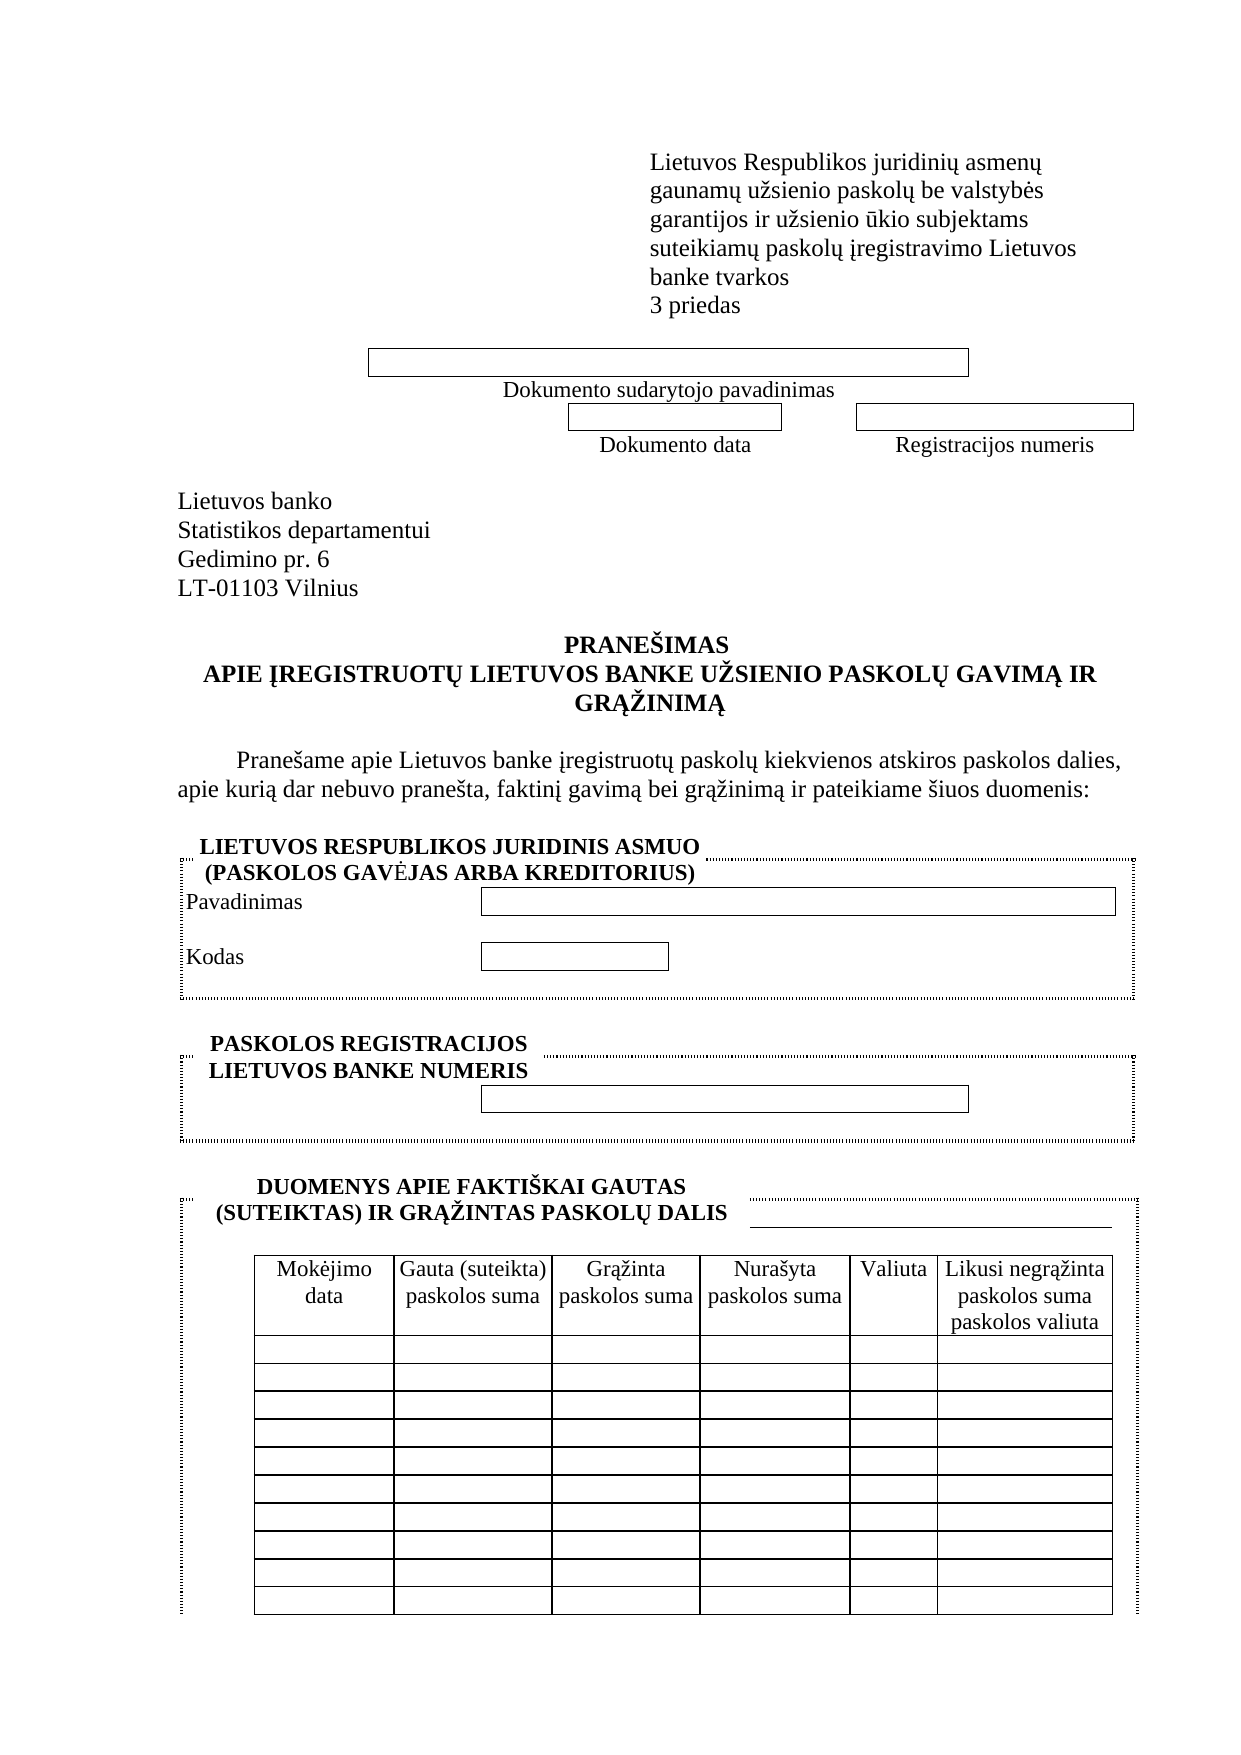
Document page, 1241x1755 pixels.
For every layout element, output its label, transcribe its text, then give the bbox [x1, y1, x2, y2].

table_cell [181, 1502, 254, 1530]
table_cell [701, 1560, 849, 1586]
table_cell [255, 1336, 393, 1362]
table_cell [395, 1587, 551, 1614]
table_header [1115, 1029, 1134, 1055]
table_header [181, 831, 193, 858]
table_cell [255, 1476, 393, 1502]
table_cell [481, 916, 1115, 942]
text Lietuvos banko [177, 486, 1122, 515]
table_cell [851, 1420, 937, 1446]
table_cell [553, 1392, 699, 1418]
table_cell [938, 1336, 1112, 1362]
table_header [369, 349, 968, 376]
table_cell Mokėjimo data [255, 1256, 393, 1334]
table_cell [481, 970, 1115, 997]
table_cell [701, 1476, 849, 1502]
text LT-01103 Vilnius [177, 573, 1122, 601]
table_cell [701, 1532, 849, 1558]
table_cell [255, 1448, 393, 1474]
text 3 priedas [649, 291, 1122, 319]
table_header [544, 1029, 1115, 1055]
table_cell [181, 1363, 254, 1390]
table_cell Dokumento data [569, 431, 781, 458]
table_cell [255, 1420, 393, 1446]
table_header [181, 348, 368, 376]
table_header [181, 1029, 193, 1055]
table_cell [1115, 915, 1134, 942]
table_cell [181, 915, 481, 942]
table_cell [395, 1504, 551, 1530]
table_cell [395, 1420, 551, 1446]
table_cell [553, 1336, 699, 1362]
table_cell [938, 1476, 1112, 1502]
table_cell [938, 1504, 1112, 1530]
table_cell [553, 1587, 699, 1614]
table_cell [482, 1086, 968, 1112]
table_cell [181, 1390, 254, 1418]
table_cell [181, 1198, 193, 1227]
table_cell [782, 403, 856, 430]
table_cell [395, 1448, 551, 1474]
table_header LIETUVOS RESPUBLIKOS JURIDINIS ASMUO (PASKOLOS GAVĖJAS ARBA KREDITORIUS) [193, 831, 706, 887]
table_cell [938, 1420, 1112, 1446]
text Lietuvos Respublikos juridinių asmenų [649, 147, 1122, 176]
table_cell [395, 1476, 551, 1502]
table_cell [553, 1420, 699, 1446]
table_cell [938, 1392, 1112, 1418]
table_cell [969, 376, 1133, 403]
table_cell [181, 1112, 481, 1139]
table_cell [1112, 1198, 1137, 1227]
table_cell [395, 1560, 551, 1586]
table_cell [181, 1227, 475, 1254]
table_cell [851, 1532, 937, 1558]
table_cell Grąžinta paskolos suma [553, 1256, 699, 1334]
table_cell [181, 1085, 481, 1112]
text Pranešame apie Lietuvos banke įregistruotų paskolų kiekvienos atskiros paskolos dalies, apie kurią dar nebuvo pranešta, faktinį gavimą bei grąžinimą ir pateikiame šiuos duomenis: [177, 745, 1122, 803]
text suteikiamų paskolų įregistravimo Lietuvos [649, 233, 1122, 262]
table_cell [181, 858, 193, 887]
table_cell [181, 1446, 254, 1474]
table_cell [851, 1587, 937, 1614]
table_cell [851, 1392, 937, 1418]
table_cell [181, 430, 569, 458]
table_cell [701, 1504, 849, 1530]
table_cell [181, 1055, 193, 1084]
table_cell [1115, 858, 1134, 887]
table_cell [1113, 1586, 1137, 1614]
table_cell [181, 1586, 254, 1614]
table_cell Nurašyta paskolos suma [701, 1256, 849, 1334]
table_cell [781, 430, 856, 458]
table_cell [181, 1335, 254, 1362]
table_cell [181, 403, 568, 430]
table_cell [553, 1560, 699, 1586]
table_cell Gauta (suteikta) paskolos suma [395, 1256, 551, 1334]
table_header [969, 348, 1133, 376]
table_header [750, 1171, 1112, 1198]
table_cell [938, 1532, 1112, 1558]
table_cell [1116, 887, 1134, 915]
table_cell [938, 1364, 1112, 1390]
table_header DUOMENYS APIE FAKTIŠKAI GAUTAS (SUTEIKTAS) IR GRĄŽINTAS PASKOLŲ DALIS [193, 1171, 750, 1227]
table_cell [1113, 1255, 1137, 1334]
table_cell [395, 1336, 551, 1362]
table_cell [701, 1587, 849, 1614]
table_cell [255, 1392, 393, 1418]
table_cell Registracijos numeris [856, 431, 1133, 458]
table_cell [1113, 1363, 1137, 1390]
table_cell [1115, 1112, 1134, 1139]
table_cell [395, 1392, 551, 1418]
table_cell [851, 1336, 937, 1362]
table_cell [706, 858, 1115, 887]
table_cell [181, 376, 369, 403]
table_header [706, 831, 1115, 858]
text banke tvarkos [649, 262, 1122, 291]
table_cell [701, 1420, 849, 1446]
table_cell [857, 404, 1133, 430]
table_cell [553, 1532, 699, 1558]
table_cell Likusi negrąžinta paskolos suma paskolos valiuta [938, 1256, 1112, 1334]
table_cell [255, 1560, 393, 1586]
text gaunamų užsienio paskolų be valstybės [649, 176, 1122, 204]
table_cell [938, 1587, 1112, 1614]
table_cell [701, 1392, 849, 1418]
table_cell [938, 1448, 1112, 1474]
table_cell [701, 1336, 849, 1362]
table_cell [1113, 1558, 1137, 1586]
table_cell [669, 942, 1115, 969]
table_cell [255, 1587, 393, 1614]
table_cell [395, 1532, 551, 1558]
table_cell [553, 1476, 699, 1502]
table_cell Pavadinimas [181, 887, 481, 915]
table_cell [181, 970, 481, 997]
table_cell [553, 1448, 699, 1474]
table_cell [851, 1560, 937, 1586]
table_cell [938, 1560, 1112, 1586]
text Gedimino pr. 6 [177, 544, 1122, 573]
text garantijos ir užsienio ūkio subjektams [649, 204, 1122, 233]
table_cell [851, 1504, 937, 1530]
table_cell [1113, 1335, 1137, 1362]
table_cell [969, 1085, 1115, 1112]
table_cell [851, 1448, 937, 1474]
table_cell [255, 1364, 393, 1390]
table_cell [255, 1532, 393, 1558]
table_header PASKOLOS REGISTRACIJOS LIETUVOS BANKE NUMERIS [193, 1029, 544, 1084]
table_cell [553, 1364, 699, 1390]
table_cell [475, 1227, 1112, 1254]
table_cell [851, 1476, 937, 1502]
table_cell [1115, 942, 1134, 969]
table_cell [395, 1364, 551, 1390]
table_cell [181, 1558, 254, 1586]
table_cell Dokumento sudarytojo pavadinimas [369, 377, 969, 403]
text PRANEŠIMAS APIE ĮREGISTRUOTŲ LIETUVOS BANKE UŽSIENIO PASKOLŲ GAVIMĄ IR GRĄŽINIMĄ [177, 630, 1122, 716]
table_cell [544, 1055, 1115, 1084]
table_header [1112, 1171, 1137, 1198]
table_cell [1113, 1502, 1137, 1530]
table_cell [482, 888, 1115, 915]
table_cell [1112, 1227, 1137, 1254]
table_cell [181, 1418, 254, 1446]
table_cell [1113, 1530, 1137, 1558]
table_cell Kodas [181, 942, 481, 969]
table_cell [181, 1530, 254, 1558]
table_cell Valiuta [851, 1256, 937, 1334]
table_cell [1113, 1446, 1137, 1474]
table_cell [181, 1255, 254, 1334]
table_cell [482, 943, 668, 969]
table_cell [750, 1198, 1112, 1227]
table_header [181, 1171, 193, 1198]
table_cell [181, 1474, 254, 1502]
table_cell [1115, 1085, 1134, 1112]
table_cell [1115, 970, 1134, 997]
table_cell [1113, 1390, 1137, 1418]
table_cell [701, 1448, 849, 1474]
table_cell [1115, 1055, 1134, 1084]
table_cell [851, 1364, 937, 1390]
table_cell [701, 1364, 849, 1390]
table_cell [255, 1504, 393, 1530]
table_cell [1113, 1474, 1137, 1502]
text Statistikos departamentui [177, 515, 1122, 544]
table_cell [1113, 1418, 1137, 1446]
table_header [1115, 831, 1134, 858]
table_cell [569, 404, 781, 430]
table_cell [553, 1504, 699, 1530]
table_cell [481, 1112, 1115, 1139]
